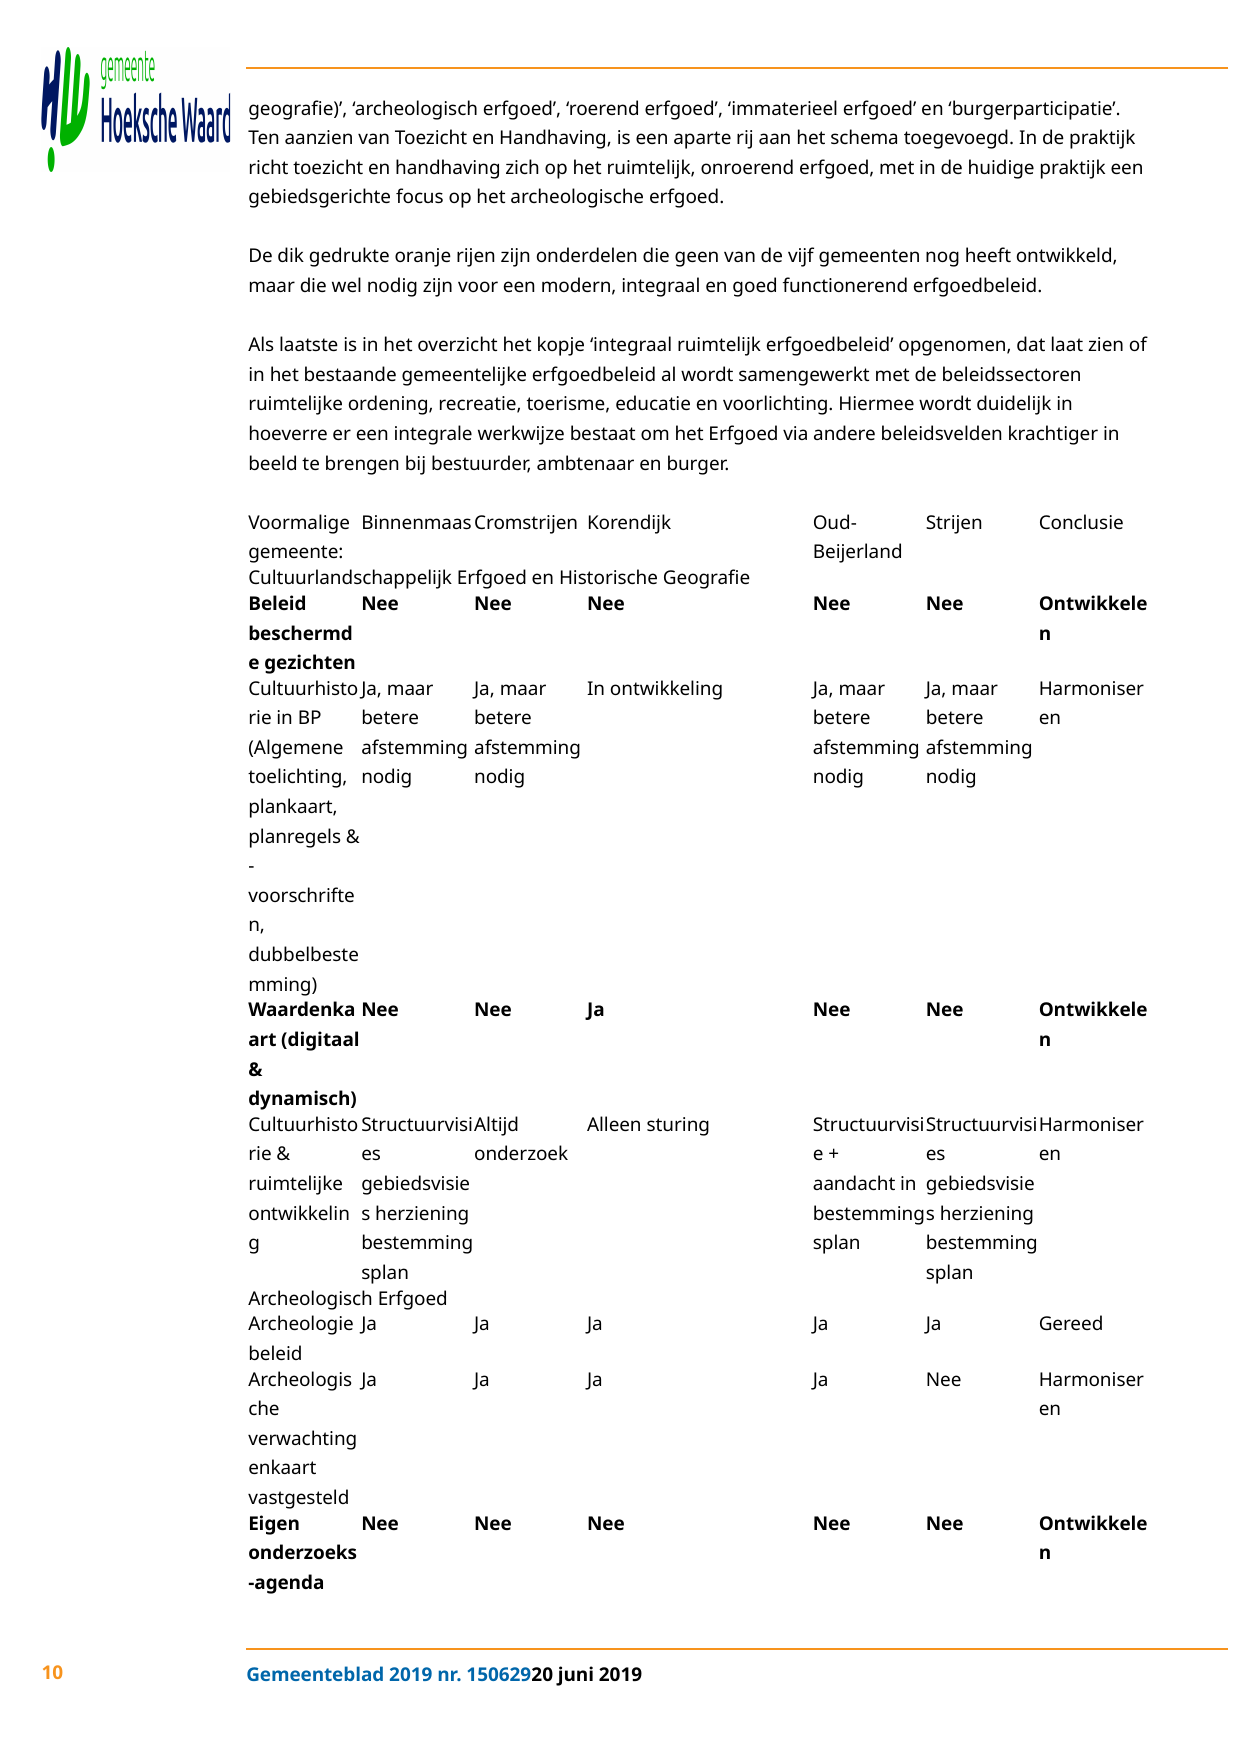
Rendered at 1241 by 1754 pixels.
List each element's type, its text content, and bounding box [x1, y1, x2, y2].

table_cell Ja [474, 1366, 587, 1510]
table_cell Ja [361, 1310, 474, 1366]
table_cell Nee [361, 997, 474, 1111]
table_cell [1039, 1285, 1152, 1310]
table_cell Alleen sturing [587, 1111, 813, 1285]
table_cell Ja [926, 1310, 1038, 1366]
table_header Cromstrijen [474, 509, 587, 564]
table_cell Cultuurhistorie in BP (Algemene toelichting, plankaart, planregels & -voorschriften, dubbelbestemming) [248, 675, 361, 997]
table_cell Structuurvisie + aandacht in bestemmingsplan [813, 1111, 926, 1285]
table_cell Ja, maar betere afstemming nodig [813, 675, 926, 997]
table_cell Ja, maar betere afstemming nodig [361, 675, 474, 997]
table_cell Nee [361, 590, 474, 675]
table_cell Nee [474, 997, 587, 1111]
table_cell Nee [813, 1510, 926, 1595]
table_cell Ja, maar betere afstemming nodig [926, 675, 1038, 997]
table_cell Nee [474, 1510, 587, 1595]
table_cell Nee [926, 1510, 1038, 1595]
table_cell Nee [474, 590, 587, 675]
table_cell Beleid beschermde gezichten [248, 590, 361, 675]
table_header Conclusie [1039, 509, 1152, 564]
table_cell Waardenkaart (digitaal & dynamisch) [248, 997, 361, 1111]
table_cell Cultuurhistorie & ruimtelijke ontwikkeling [248, 1111, 361, 1285]
table_cell Ja [813, 1310, 926, 1366]
text Als laatste is in het overzicht het kopje ‘integraal ruimtelijk erfgoedbeleid’ opgenomen, dat laat zien of in het bestaande gemeentelijke erfgoedbeleid al wordt samengewerkt met de beleidssectoren ruimtelijke ordening, recreatie, toerisme, educatie en voorlichting. Hiermee wordt duidelijk in hoeverre er een integrale werkwijze bestaat om het Erfgoed via andere beleidsvelden krachtiger in beeld te brengen bij bestuurder, ambtenaar en burger. [248, 331, 1152, 476]
table_cell Nee [813, 590, 926, 675]
table_cell Ja, maar betere afstemming nodig [474, 675, 587, 997]
table_cell Ontwikkelen [1039, 1510, 1152, 1595]
table_cell Ja [587, 1310, 813, 1366]
table_header Binnenmaas [361, 509, 474, 564]
table_cell Archeologiebeleid [248, 1310, 361, 1366]
table_cell Nee [361, 1510, 474, 1595]
table_cell In ontwikkeling [587, 675, 813, 997]
table_cell Altijd onderzoek [474, 1111, 587, 1285]
table_cell Structuurvisies gebiedsvisies herziening bestemmingsplan [361, 1111, 474, 1285]
table_cell Gereed [1039, 1310, 1152, 1366]
table_cell Ja [813, 1366, 926, 1510]
table_cell Harmoniseren [1039, 675, 1152, 997]
table_cell Eigen onderzoeks-agenda [248, 1510, 361, 1595]
table_cell Structuurvisies gebiedsvisies herziening bestemmingsplan [926, 1111, 1038, 1285]
table_cell Nee [926, 1366, 1038, 1510]
table_cell Archeologische verwachtingenkaart vastgesteld [248, 1366, 361, 1510]
table_cell Ja [587, 1366, 813, 1510]
picture [41, 47, 231, 172]
table_cell Cultuurlandschappelijk Erfgoed en Historische Geografie [248, 564, 1038, 590]
table_cell Archeologisch Erfgoed [248, 1285, 1038, 1310]
table_cell Nee [926, 997, 1038, 1111]
table_cell Ja [361, 1366, 474, 1510]
table_cell [1039, 564, 1152, 590]
table_header Voormalige gemeente: [248, 509, 361, 564]
table_cell Ontwikkelen [1039, 590, 1152, 675]
table_cell Harmoniseren [1039, 1111, 1152, 1285]
table_header Oud-Beijerland [813, 509, 926, 564]
table_cell Ja [474, 1310, 587, 1366]
text geografie)’, ‘archeologisch erfgoed’, ‘roerend erfgoed’, ‘immaterieel erfgoed’ en ‘burgerparticipatie’. Ten aanzien van Toezicht en Handhaving, is een aparte rij aan het schema toegevoegd. In de praktijk richt toezicht en handhaving zich op het ruimtelijk, onroerend erfgoed, met in de huidige praktijk een gebiedsgerichte focus op het archeologische erfgoed. [248, 95, 1152, 209]
table_cell Nee [926, 590, 1038, 675]
table_cell Nee [587, 1510, 813, 1595]
table_cell Nee [587, 590, 813, 675]
table_cell Ontwikkelen [1039, 997, 1152, 1111]
table_cell Nee [813, 997, 926, 1111]
text De dik gedrukte oranje rijen zijn onderdelen die geen van de vijf gemeenten nog heeft ontwikkeld, maar die wel nodig zijn voor een modern, integraal en goed functionerend erfgoedbeleid. [248, 243, 1152, 298]
table_header Korendijk [587, 509, 813, 564]
table_header Strijen [926, 509, 1038, 564]
table_cell Harmoniseren [1039, 1366, 1152, 1510]
table_cell Ja [587, 997, 813, 1111]
